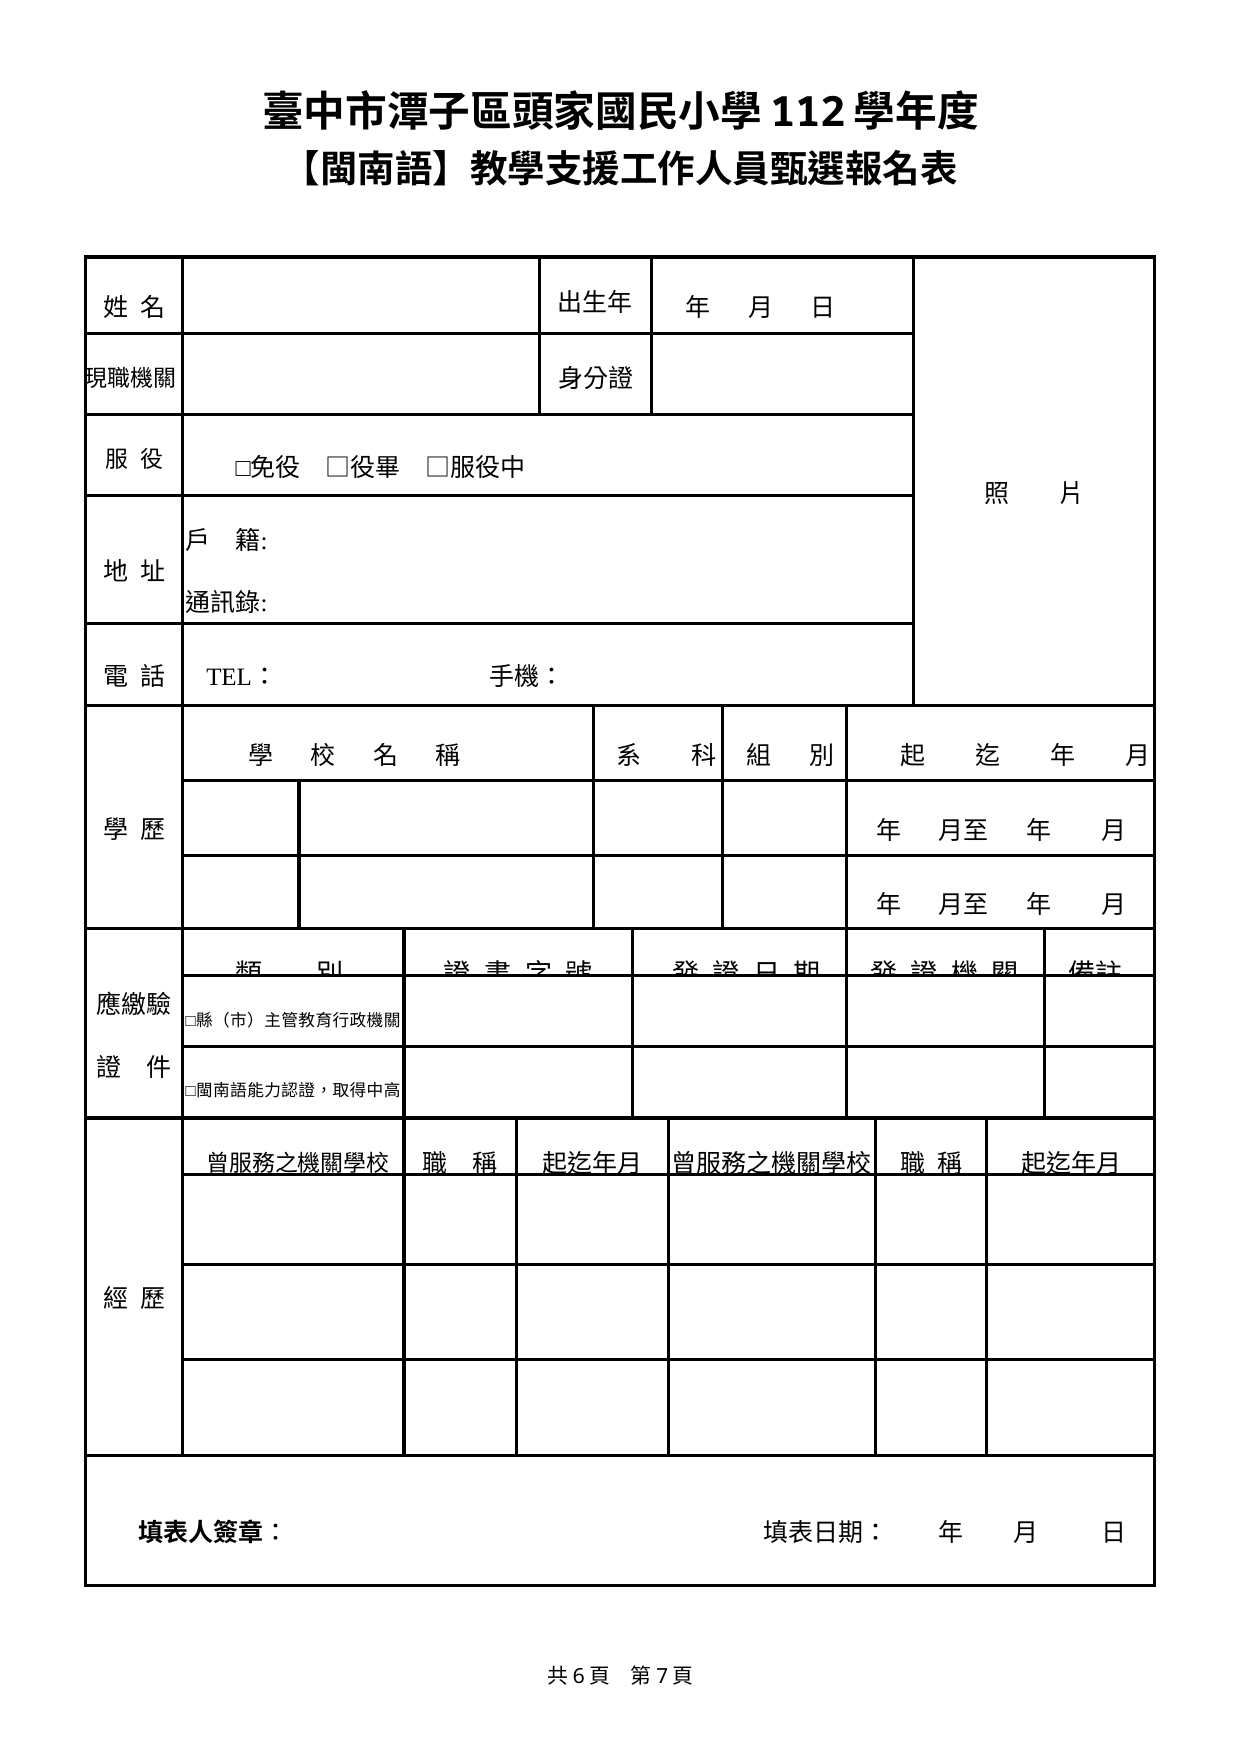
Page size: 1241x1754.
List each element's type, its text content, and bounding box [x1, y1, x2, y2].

table_cell □縣（市）主管教育行政機關所舉辦之教學支援人員認證，取得合格證書 [184, 977, 402, 1044]
table_cell [406, 1176, 515, 1263]
table_header 年 月 日 [653, 259, 912, 332]
table_cell 經 歷 [87, 1120, 181, 1454]
text 臺中市潭子區頭家國民小學112學年度 [118, 78, 1122, 138]
table_cell TEL： 手機： [184, 625, 912, 704]
table_cell □閩南語能力認證，取得中高級以上之能力證明並取得教學支援人員認證合格證書 [184, 1048, 402, 1116]
text 【閩南語】教學支援工作人員甄選報名表 [118, 138, 1122, 193]
table_cell [988, 1361, 1153, 1454]
table_cell [988, 1176, 1153, 1263]
table_cell 曾服務之機關學校 [184, 1120, 402, 1173]
table_cell [877, 1176, 985, 1263]
table_cell 戶 籍: 通訊錄: [184, 497, 912, 622]
table_cell [406, 977, 631, 1044]
table_cell 學 校 名 稱 [184, 707, 592, 779]
table_cell 現職機關 學 校 [87, 335, 181, 413]
table_cell [988, 1266, 1153, 1358]
table_cell 曾服務之機關學校 [670, 1120, 874, 1173]
table_cell 年 月至 年 月 [848, 782, 1153, 854]
table_cell [877, 1361, 985, 1454]
table_cell □免役 □役畢 □服役中 [184, 416, 912, 494]
table_cell [184, 1266, 402, 1358]
table_cell [848, 977, 1043, 1044]
table_cell [184, 1361, 402, 1454]
table_cell [595, 857, 721, 927]
table_cell [634, 1048, 845, 1116]
table_cell 年 月至 年 月 [848, 857, 1153, 927]
table_cell [184, 1176, 402, 1263]
table_cell [1046, 1048, 1153, 1116]
table_cell 地 址 [87, 497, 181, 622]
table_cell 起迄年月 [988, 1120, 1153, 1173]
table_cell 發 證 日 期 [634, 930, 845, 974]
table_cell [670, 1361, 874, 1454]
table_cell [634, 977, 845, 1044]
table_cell 證 書 字 號 [406, 930, 631, 974]
table_cell [406, 1266, 515, 1358]
table_cell [184, 335, 538, 413]
table_cell 職 稱 [877, 1120, 985, 1173]
table_cell [670, 1176, 874, 1263]
table_cell 備註 [1046, 930, 1153, 974]
table_cell 類 別 [184, 930, 402, 974]
table_cell [518, 1176, 667, 1263]
table_cell [653, 335, 912, 413]
table_cell [724, 782, 845, 854]
table_header 出生年月 日 [541, 259, 650, 332]
table_cell [406, 1048, 631, 1116]
table_cell 起 迄 年 月 [848, 707, 1153, 779]
table_cell [877, 1266, 985, 1358]
table_cell [724, 857, 845, 927]
table_cell [518, 1361, 667, 1454]
table_cell [301, 857, 592, 927]
table_cell 服 役 情 形 [87, 416, 181, 494]
table_cell 學 歷 [87, 707, 181, 927]
table_cell 身分證字 號 [541, 335, 650, 413]
table_cell [848, 1048, 1043, 1116]
table_cell 起迄年月 [518, 1120, 667, 1173]
table_cell [184, 782, 297, 854]
table_cell [301, 782, 592, 854]
table_cell 職 稱 [406, 1120, 515, 1173]
table_header 照 片 [915, 259, 1153, 704]
table_cell 發 證 機 關 [848, 930, 1043, 974]
table_cell 填表人簽章： 填表日期： 年 月 日 [87, 1457, 1153, 1584]
table_cell [184, 857, 297, 927]
table_cell [595, 782, 721, 854]
table_header 姓 名 [87, 259, 181, 332]
table_cell 系 科 [595, 707, 721, 779]
table_cell [1046, 977, 1153, 1044]
table_cell [518, 1266, 667, 1358]
table_cell [670, 1266, 874, 1358]
table_cell 電 話 [87, 625, 181, 704]
table_cell [406, 1361, 515, 1454]
table_cell 組 別 [724, 707, 845, 779]
table_cell 應繳驗證 件 [87, 930, 181, 1116]
table_header [184, 259, 538, 332]
